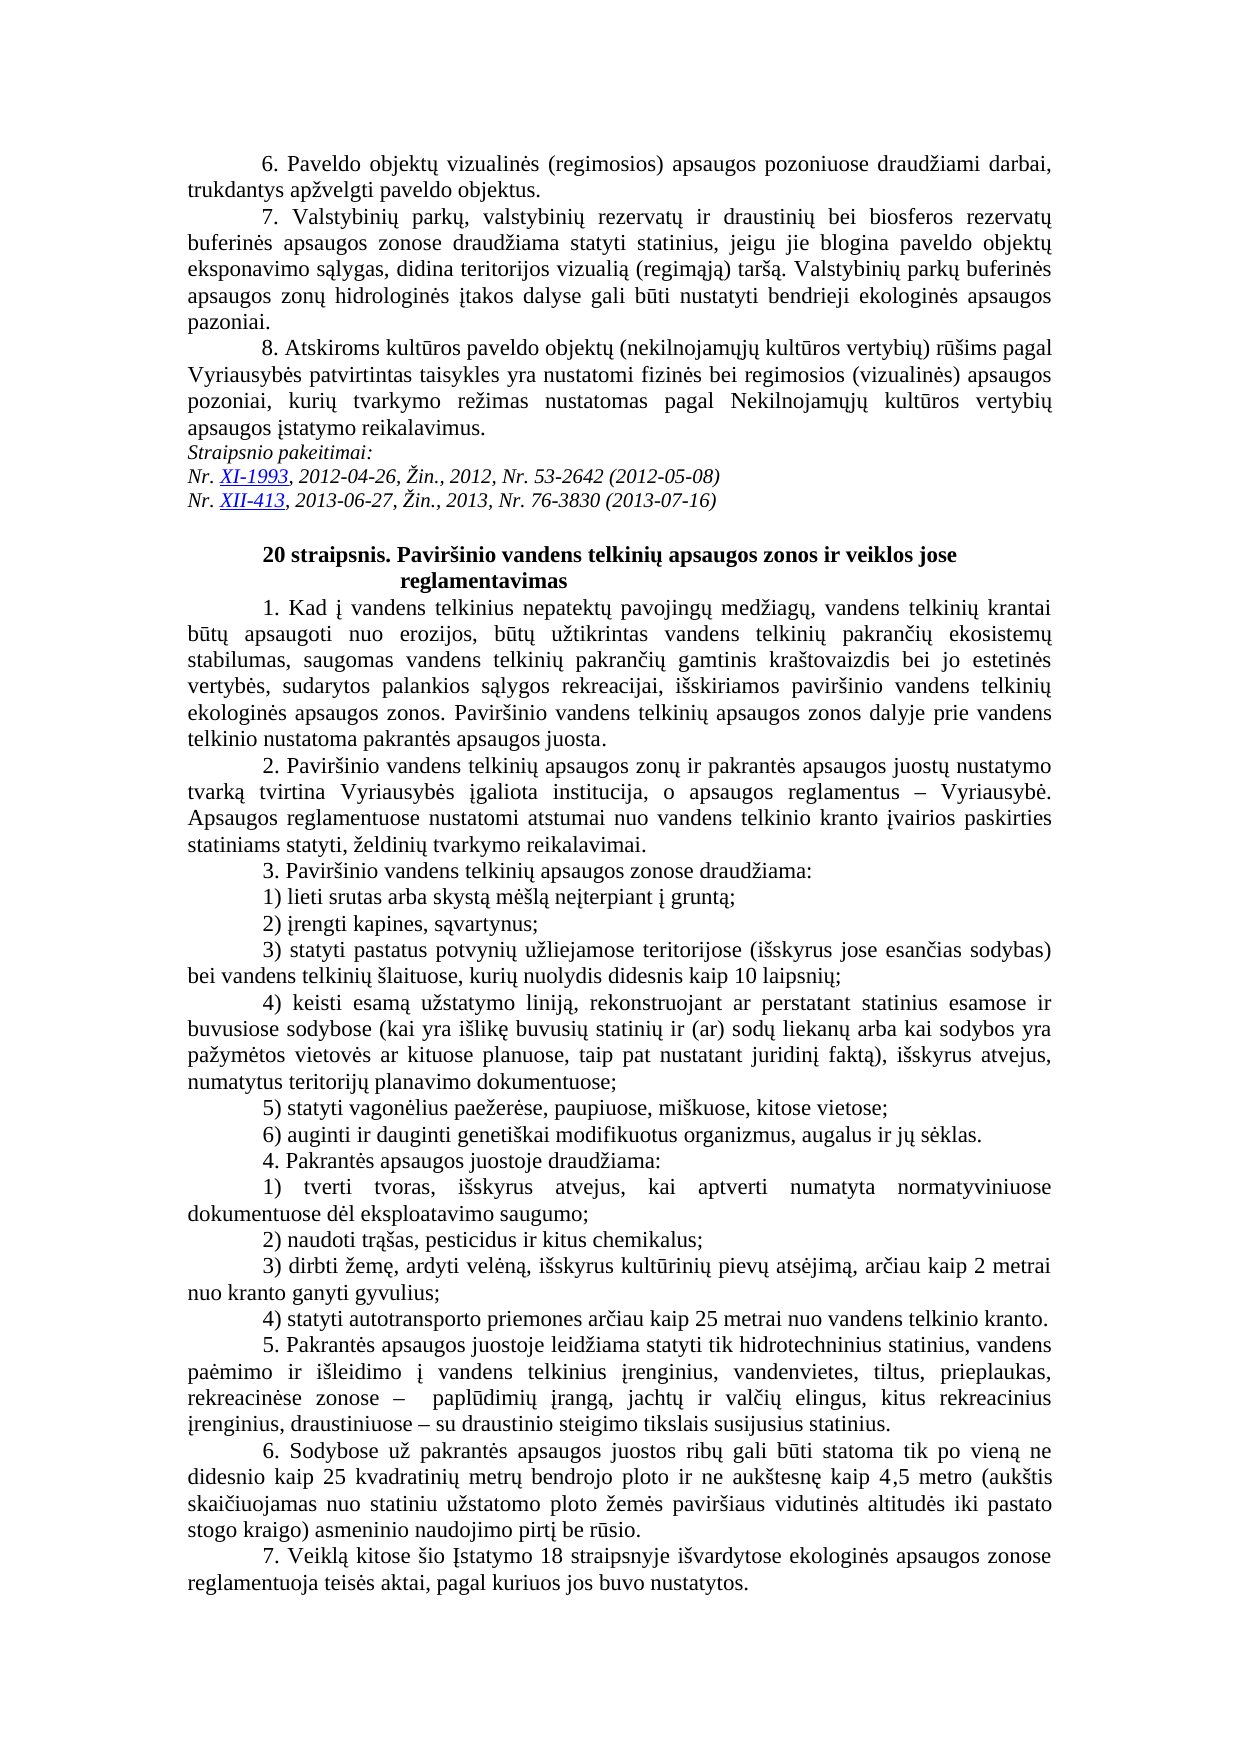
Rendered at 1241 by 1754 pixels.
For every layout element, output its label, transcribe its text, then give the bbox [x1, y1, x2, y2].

text 2) įrengti kapines, sąvartynus; [187, 910, 1053, 936]
text 5. Pakrantės apsaugos juostoje leidžiama statyti tik hidrotechninius statinius, vandens paėmimo ir išleidimo į vandens telkinius įrenginius, vandenvietes, tiltus, prieplaukas, rekreacinėse zonose – paplūdimių įrangą, jachtų ir valčių elingus, kitus rekreacinius įrenginius, draustiniuose – su draustinio steigimo tikslais susijusius statinius. [187, 1331, 1053, 1437]
text 3) statyti pastatus potvynių užliejamose teritorijose (išskyrus jose esančias sodybas) bei vandens telkinių šlaituose, kurių nuolydis didesnis kaip 10 laipsnių; [187, 936, 1053, 989]
text 6) auginti ir dauginti genetiškai modifikuotus organizmus, augalus ir jų sėklas. [187, 1121, 1053, 1147]
text Straipsnio pakeitimai: [187, 440, 1053, 464]
text reglamentavimas [400, 567, 1053, 593]
text 20 straipsnis. Paviršinio vandens telkinių apsaugos zonos ir veiklos jose [262, 541, 1053, 567]
text 7. Veiklą kitose šio Įstatymo 18 straipsnyje išvardytose ekologinės apsaugos zonose reglamentuoja teisės aktai, pagal kuriuos jos buvo nustatytos. [187, 1542, 1053, 1595]
text 1) lieti srutas arba skystą mėšlą neįterpiant į gruntą; [187, 883, 1053, 910]
text 6. Paveldo objektų vizualinės (regimosios) apsaugos pozoniuose draudžiami darbai, trukdantys apžvelgti paveldo objektus. [187, 150, 1053, 203]
text 3) dirbti žemę, ardyti velėną, išskyrus kultūrinių pievų atsėjimą, arčiau kaip 2 metrai nuo kranto ganyti gyvulius; [187, 1252, 1053, 1305]
text 1. Kad į vandens telkinius nepatektų pavojingų medžiagų, vandens telkinių krantai būtų apsaugoti nuo erozijos, būtų užtikrintas vandens telkinių pakrančių ekosistemų stabilumas, saugomas vandens telkinių pakrančių gamtinis kraštovaizdis bei jo estetinės vertybės, sudarytos palankios sąlygos rekreacijai, išskiriamos paviršinio vandens telkinių ekologinės apsaugos zonos. Paviršinio vandens telkinių apsaugos zonos dalyje prie vandens telkinio nustatoma pakrantės apsaugos juosta. [187, 593, 1053, 752]
text 6. Sodybose už pakrantės apsaugos juostos ribų gali būti statoma tik po vieną ne didesnio kaip 25 kvadratinių metrų bendrojo ploto ir ne aukštesnę kaip 4,5 metro (aukštis skaičiuojamas nuo statiniu užstatomo ploto žemės paviršiaus vidutinės altitudės iki pastato stogo kraigo) asmeninio naudojimo pirtį be rūsio. [187, 1437, 1053, 1542]
text 5) statyti vagonėlius paežerėse, paupiuose, miškuose, kitose vietose; [187, 1094, 1053, 1121]
text Nr. XI-1993, 2012-04-26, Žin., 2012, Nr. 53-2642 (2012-05-08) [187, 464, 1053, 488]
text 7. Valstybinių parkų, valstybinių rezervatų ir draustinių bei biosferos rezervatų buferinės apsaugos zonose draudžiama statyti statinius, jeigu jie blogina paveldo objektų eksponavimo sąlygas, didina teritorijos vizualią (regimąją) taršą. Valstybinių parkų buferinės apsaugos zonų hidrologinės įtakos dalyse gali būti nustatyti bendrieji ekologinės apsaugos pazoniai. [187, 203, 1053, 334]
text 8. Atskiroms kultūros paveldo objektų (nekilnojamųjų kultūros vertybių) rūšims pagal Vyriausybės patvirtintas taisykles yra nustatomi fizinės bei regimosios (vizualinės) apsaugos pozoniai, kurių tvarkymo režimas nustatomas pagal Nekilnojamųjų kultūros vertybių apsaugos įstatymo reikalavimus. [187, 334, 1053, 440]
text 4. Pakrantės apsaugos juostoje draudžiama: [187, 1147, 1053, 1173]
text 2) naudoti trąšas, pesticidus ir kitus chemikalus; [187, 1226, 1053, 1252]
text 4) keisti esamą užstatymo liniją, rekonstruojant ar perstatant statinius esamose ir buvusiose sodybose (kai yra išlikę buvusių statinių ir (ar) sodų liekanų arba kai sodybos yra pažymėtos vietovės ar kituose planuose, taip pat nustatant juridinį faktą), išskyrus atvejus, numatytus teritorijų planavimo dokumentuose; [187, 989, 1053, 1094]
text Nr. XII-413, 2013-06-27, Žin., 2013, Nr. 76-3830 (2013-07-16) [187, 488, 1053, 512]
text 4) statyti autotransporto priemones arčiau kaip 25 metrai nuo vandens telkinio kranto. [187, 1305, 1053, 1331]
text 2. Paviršinio vandens telkinių apsaugos zonų ir pakrantės apsaugos juostų nustatymo tvarką tvirtina Vyriausybės įgaliota institucija, o apsaugos reglamentus – Vyriausybė. Apsaugos reglamentuose nustatomi atstumai nuo vandens telkinio kranto įvairios paskirties statiniams statyti, želdinių tvarkymo reikalavimai. [187, 752, 1053, 857]
text 3. Paviršinio vandens telkinių apsaugos zonose draudžiama: [187, 857, 1053, 883]
text 1) tverti tvoras, išskyrus atvejus, kai aptverti numatyta normatyviniuose dokumentuose dėl eksploatavimo saugumo; [187, 1173, 1053, 1226]
